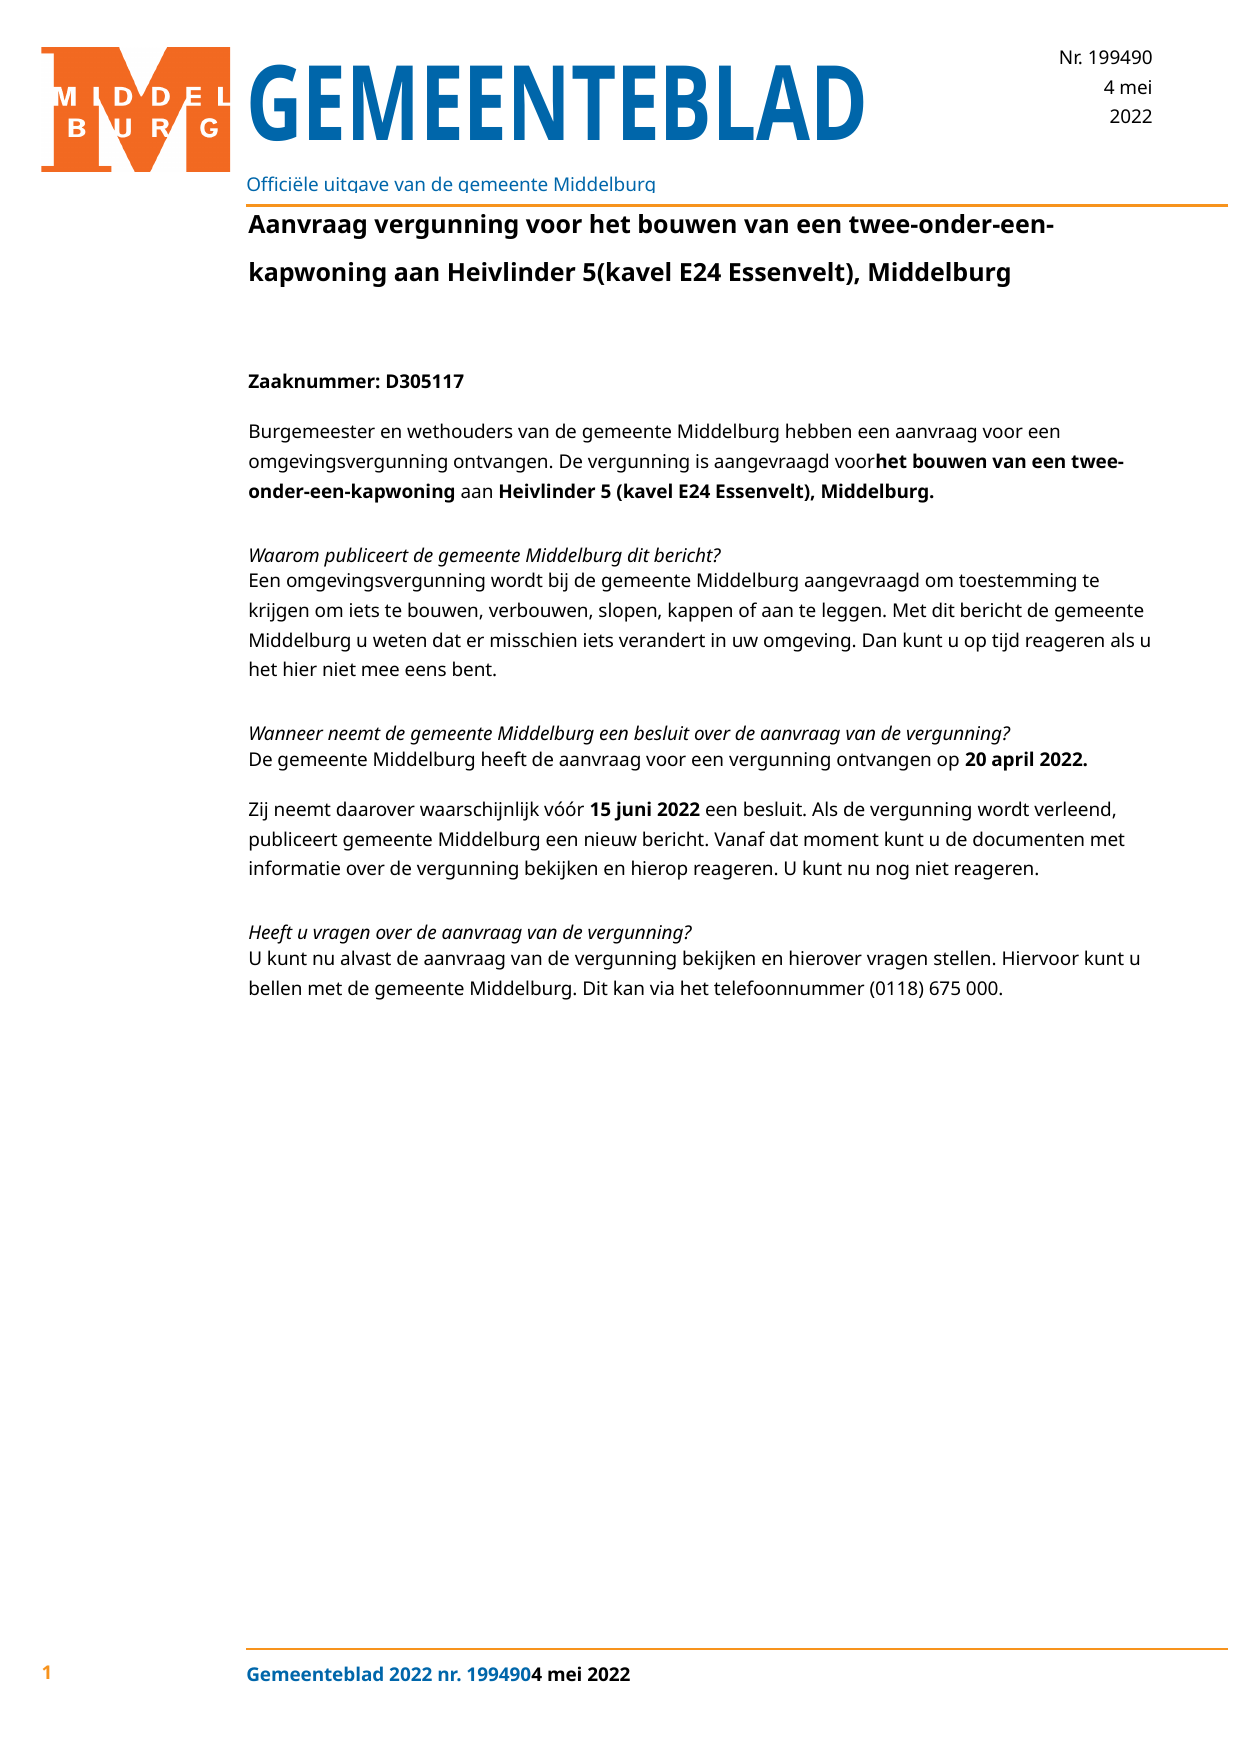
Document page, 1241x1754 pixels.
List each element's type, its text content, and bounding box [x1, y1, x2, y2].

text Zij neemt daarover waarschijnlijk vóór 15 juni 2022 een besluit. Als de vergunning wordt verleend, publiceert gemeente Middelburg een nieuw bericht. Vanaf dat moment kunt u de documenten met informatie over de vergunning bekijken en hierop reageren. U kunt nu nog niet reageren. [248, 796, 1152, 881]
text Een omgevingsvergunning wordt bij de gemeente Middelburg aangevraagd om toestemming te krijgen om iets te bouwen, verbouwen, slopen, kappen of aan te leggen. Met dit bericht de gemeente Middelburg u weten dat er misschien iets verandert in uw omgeving. Dan kunt u op tijd reageren als u het hier niet mee eens bent. [248, 568, 1152, 682]
picture [41, 47, 231, 172]
text U kunt nu alvast de aanvraag van de vergunning bekijken en hierover vragen stellen. Hiervoor kunt u bellen met de gemeente Middelburg. Dit kan via het telefoonnummer (0118) 675 000. [248, 945, 1152, 1001]
text Wanneer neemt de gemeente Middelburg een besluit over de aanvraag van de vergunning? [248, 720, 1152, 746]
text Burgemeester en wethouders van de gemeente Middelburg hebben een aanvraag voor een omgevingsvergunning ontvangen. De vergunning is aangevraagd voorhet bouwen van een twee-onder-een-kapwoning aan Heivlinder 5 (kavel E24 Essenvelt), Middelburg. [248, 419, 1152, 504]
text Aanvraag vergunning voor het bouwen van een twee-onder-een-kapwoning aan Heivlinder 5(kavel E24 Essenvelt), Middelburg [248, 207, 1152, 288]
text Waarom publiceert de gemeente Middelburg dit bericht? [248, 542, 1152, 568]
text Zaaknummer: D305117 [248, 368, 1152, 394]
text De gemeente Middelburg heeft de aanvraag voor een vergunning ontvangen op 20 april 2022. [248, 746, 1152, 772]
text Heeft u vragen over de aanvraag van de vergunning? [248, 919, 1152, 945]
